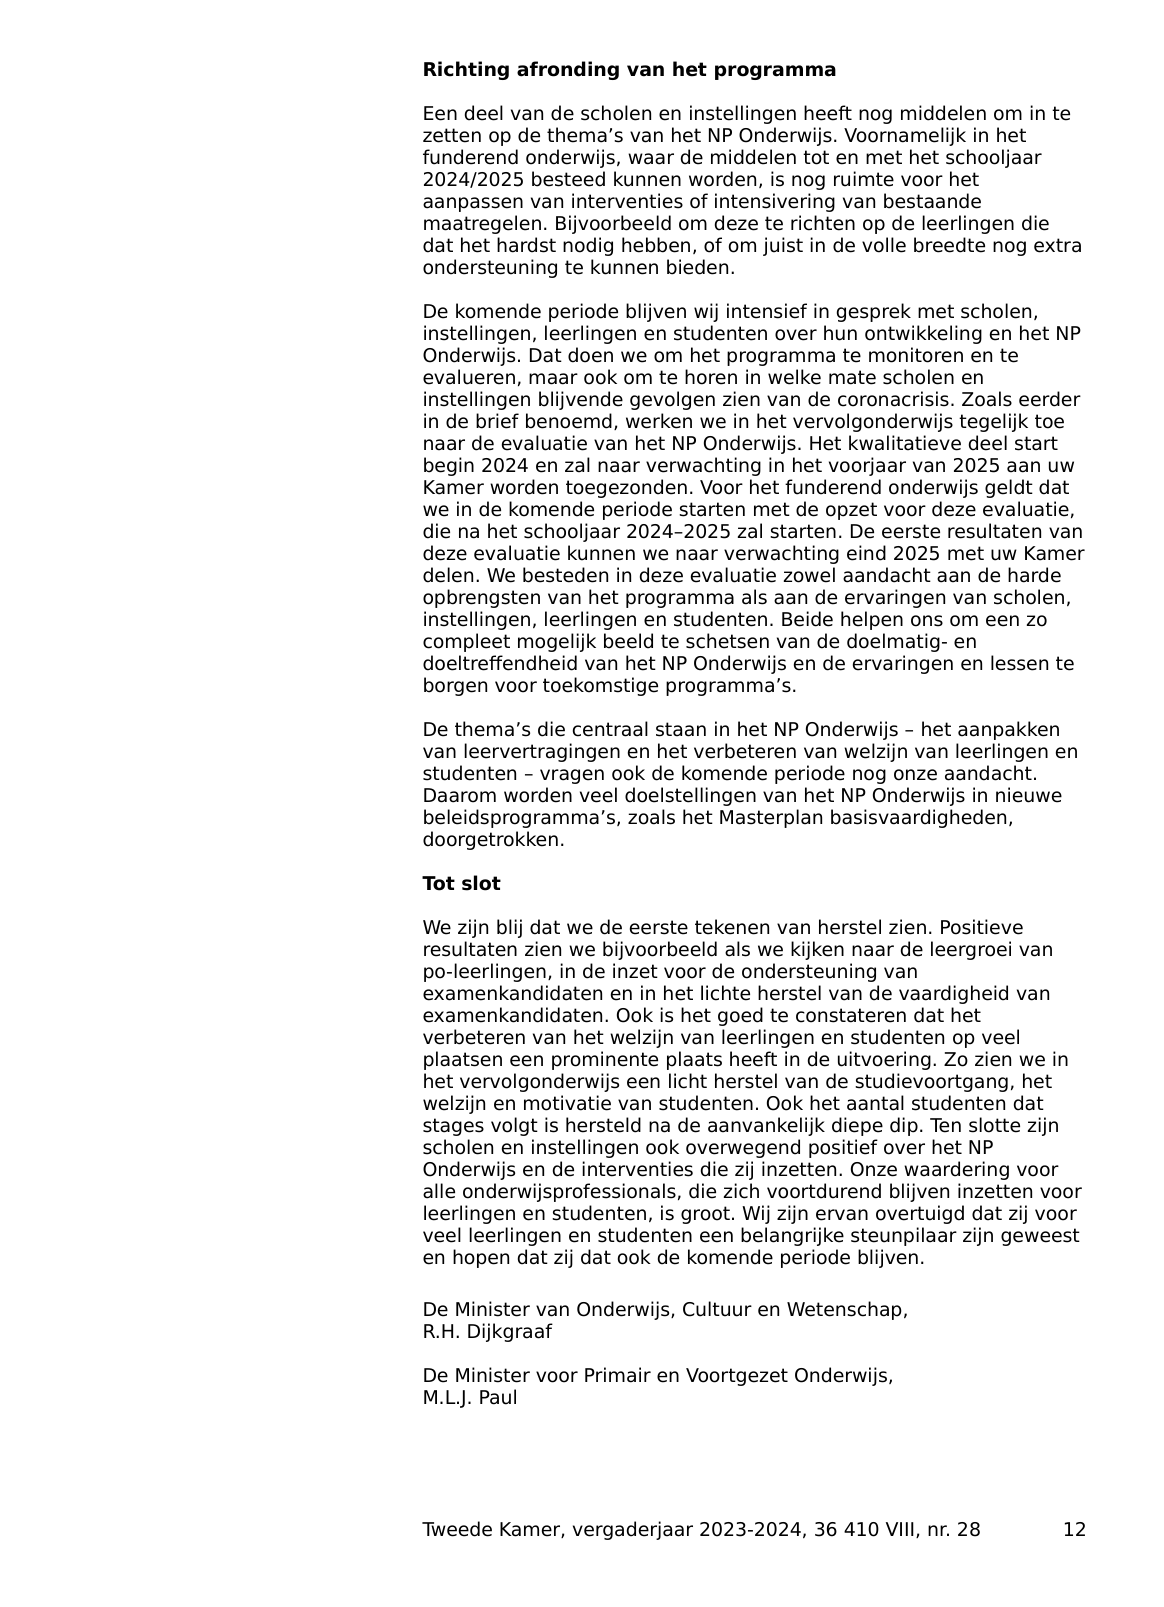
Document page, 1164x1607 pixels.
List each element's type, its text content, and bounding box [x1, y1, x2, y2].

text Een deel van de scholen en instellingen heeft nog middelen om in te zetten op de thema’s van het NP Onderwijs. Voornamelijk in het funderend onderwijs, waar de middelen tot en met het schooljaar 2024/2025 besteed kunnen worden, is nog ruimte voor het aanpassen van interventies of intensivering van bestaande maatregelen. Bijvoorbeeld om deze te richten op de leerlingen die dat het hardst nodig hebben, of om juist in de volle breedte nog extra ondersteuning te kunnen bieden. [422, 103, 1087, 279]
text De thema’s die centraal staan in het NP Onderwijs – het aanpakken van leervertragingen en het verbeteren van welzijn van leerlingen en studenten – vragen ook de komende periode nog onze aandacht. Daarom worden veel doelstellingen van het NP Onderwijs in nieuwe beleidsprogramma’s, zoals het Masterplan basisvaardigheden, doorgetrokken. [422, 719, 1087, 851]
subtitle Tot slot [422, 873, 1087, 895]
subtitle Richting afronding van het programma [422, 59, 1087, 81]
text De Minister voor Primair en Voortgezet Onderwijs, M.L.J. Paul [422, 1365, 1087, 1409]
text We zijn blij dat we de eerste tekenen van herstel zien. Positieve resultaten zien we bijvoorbeeld als we kijken naar de leergroei van po-leerlingen, in de inzet voor de ondersteuning van examenkandidaten en in het lichte herstel van de vaardigheid van examenkandidaten. Ook is het goed te constateren dat het verbeteren van het welzijn van leerlingen en studenten op veel plaatsen een prominente plaats heeft in de uitvoering. Zo zien we in het vervolgonderwijs een licht herstel van de studievoortgang, het welzijn en motivatie van studenten. Ook het aantal studenten dat stages volgt is hersteld na de aanvankelijk diepe dip. Ten slotte zijn scholen en instellingen ook overwegend positief over het NP Onderwijs en de interventies die zij inzetten. Onze waardering voor alle onderwijsprofessionals, die zich voortdurend blijven inzetten voor leerlingen en studenten, is groot. Wij zijn ervan overtuigd dat zij voor veel leerlingen en studenten een belangrijke steunpilaar zijn geweest en hopen dat zij dat ook de komende periode blijven. [422, 917, 1087, 1269]
text De komende periode blijven wij intensief in gesprek met scholen, instellingen, leerlingen en studenten over hun ontwikkeling en het NP Onderwijs. Dat doen we om het programma te monitoren en te evalueren, maar ook om te horen in welke mate scholen en instellingen blijvende gevolgen zien van de coronacrisis. Zoals eerder in de brief benoemd, werken we in het vervolgonderwijs tegelijk toe naar de evaluatie van het NP Onderwijs. Het kwalitatieve deel start begin 2024 en zal naar verwachting in het voorjaar van 2025 aan uw Kamer worden toegezonden. Voor het funderend onderwijs geldt dat we in de komende periode starten met de opzet voor deze evaluatie, die na het schooljaar 2024–2025 zal starten. De eerste resultaten van deze evaluatie kunnen we naar verwachting eind 2025 met uw Kamer delen. We besteden in deze evaluatie zowel aandacht aan de harde opbrengsten van het programma als aan de ervaringen van scholen, instellingen, leerlingen en studenten. Beide helpen ons om een zo compleet mogelijk beeld te schetsen van de doelmatig- en doeltreffendheid van het NP Onderwijs en de ervaringen en lessen te borgen voor toekomstige programma’s. [422, 301, 1087, 697]
text De Minister van Onderwijs, Cultuur en Wetenschap, R.H. Dijkgraaf [422, 1299, 1087, 1343]
